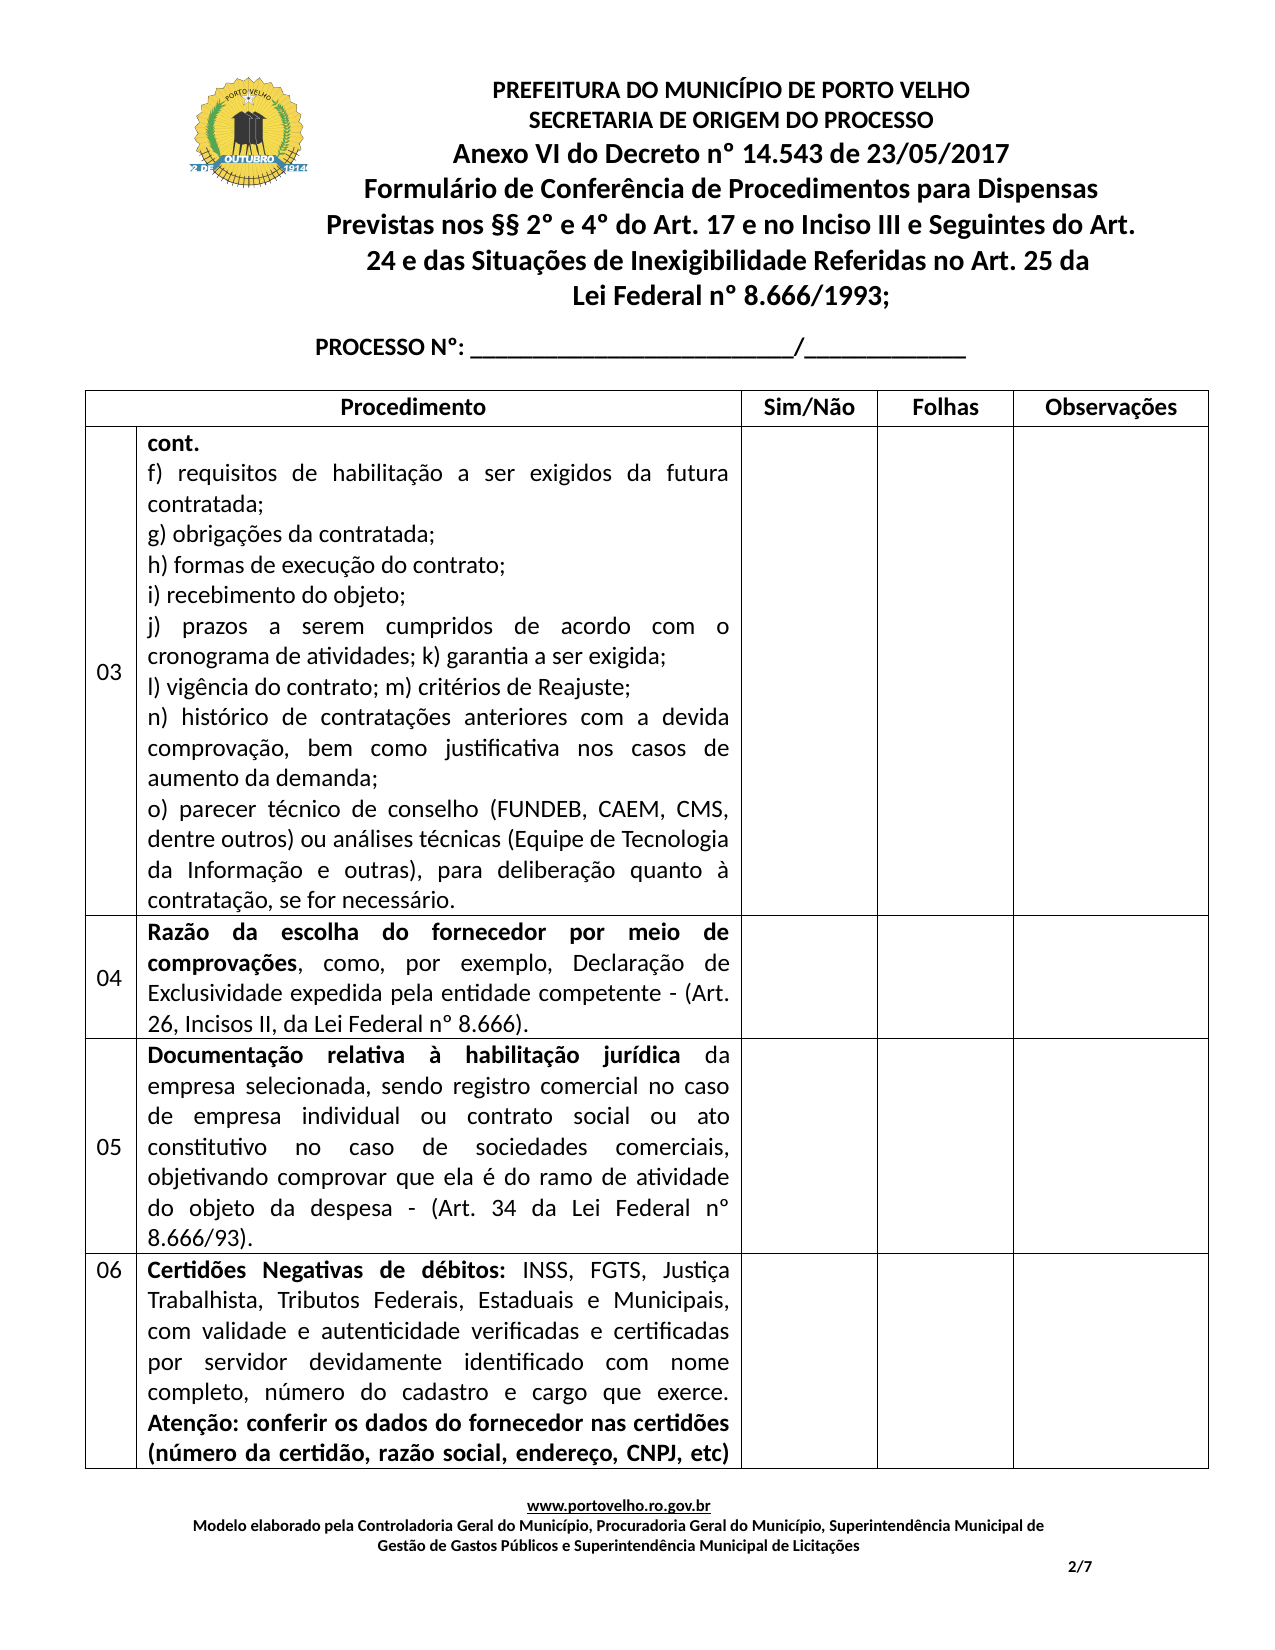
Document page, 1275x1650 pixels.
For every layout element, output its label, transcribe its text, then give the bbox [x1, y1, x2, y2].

table_cell [742, 427, 877, 915]
table_cell 04 [86, 916, 136, 1038]
table_cell Folhas [878, 391, 1013, 426]
table_cell Documentação relativa à habilitação jurídica da empresa selecionada, sendo registro comercial no caso de empresa individual ou contrato social ou ato constitutivo no caso de sociedades comerciais, objetivando comprovar que ela é do ramo de atividade do objeto da despesa - (Art. 34 da Lei Federal nº 8.666/93). [137, 1039, 741, 1253]
table_cell [1014, 1254, 1208, 1468]
table_cell [878, 916, 1013, 1038]
table_cell [742, 1039, 877, 1253]
table_cell [742, 1254, 877, 1468]
table_cell Observações [1014, 391, 1208, 426]
table_cell Sim/Não [742, 391, 877, 426]
table_cell [878, 1039, 1013, 1253]
table_cell cont. f) requisitos de habilitação a ser exigidos da futura contratada; g) obrigações da contratada; h) formas de execução do contrato; i) recebimento do objeto; j) prazos a serem cumpridos de acordo com o cronograma de atividades; k) garantia a ser exigida; l) vigência do contrato; m) critérios de Reajuste; n) histórico de contratações anteriores com a devida comprovação, bem como justificativa nos casos de aumento da demanda; o) parecer técnico de conselho (FUNDEB, CAEM, CMS, dentre outros) ou análises técnicas (Equipe de Tecnologia da Informação e outras), para deliberação quanto à contratação, se for necessário. [137, 427, 741, 915]
table_cell Procedimento [86, 391, 741, 426]
table_cell [878, 1254, 1013, 1468]
table_cell [1014, 1039, 1208, 1253]
table_cell [742, 916, 877, 1038]
table_cell [878, 427, 1013, 915]
table_cell [1014, 916, 1208, 1038]
table_cell [1014, 427, 1208, 915]
table_cell 03 [86, 427, 136, 915]
table_cell Certidões Negativas de débitos: INSS, FGTS, Justiça Trabalhista, Tributos Federais, Estaduais e Municipais, com validade e autenticidade verificadas e certificadas por servidor devidamente identificado com nome completo, número do cadastro e cargo que exerce. Atenção: conferir os dados do fornecedor nas certidões (número da certidão, razão social, endereço, CNPJ, etc) [137, 1254, 741, 1468]
table_cell 06 [86, 1254, 136, 1468]
table_cell Razão da escolha do fornecedor por meio de comprovações, como, por exemplo, Declaração de Exclusividade expedida pela entidade competente - (Art. 26, Incisos II, da Lei Federal nº 8.666). [137, 916, 741, 1038]
table_cell 05 [86, 1039, 136, 1253]
